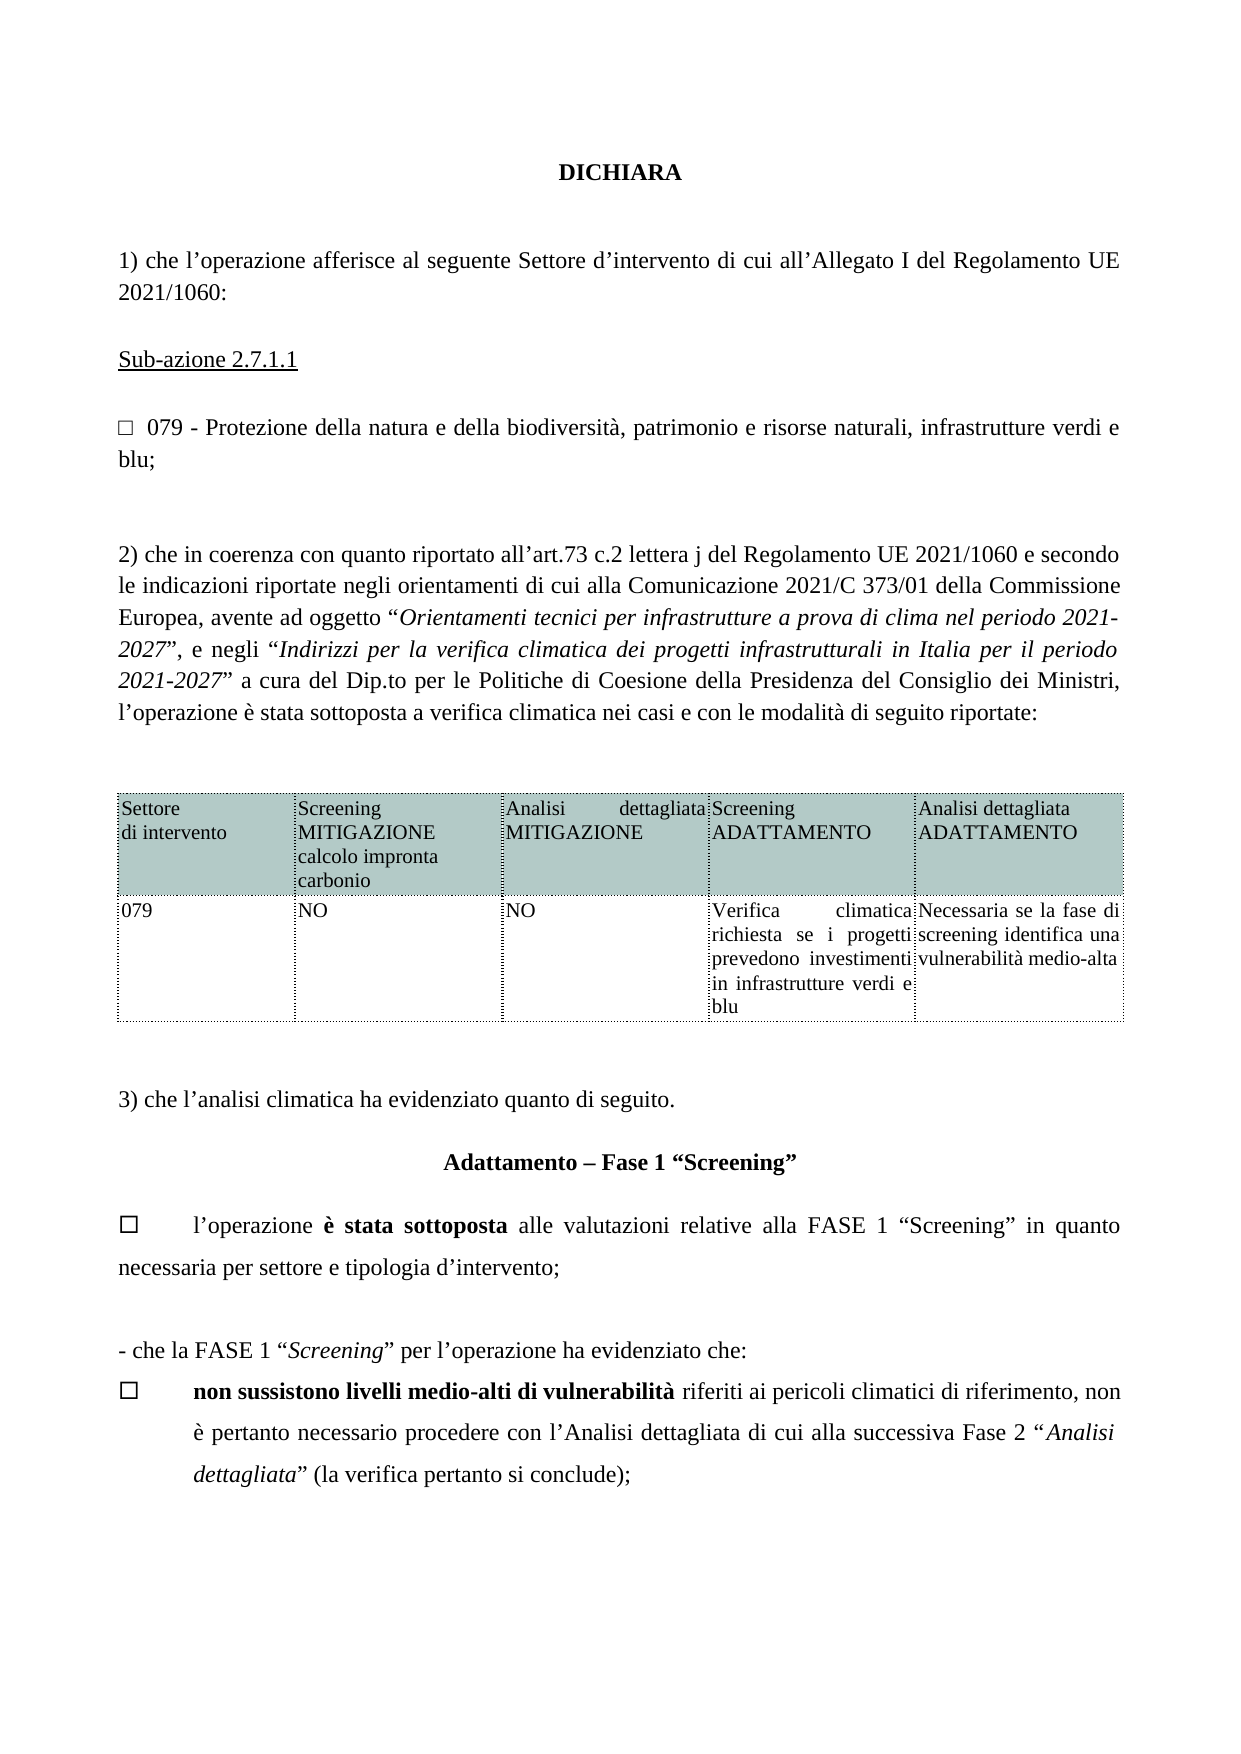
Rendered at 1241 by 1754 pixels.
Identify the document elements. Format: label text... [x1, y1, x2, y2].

text Sub-azione 2.7.1.1 [118, 345, 1122, 373]
table_cell NO [295, 895, 502, 1021]
text □ 079 - Protezione della natura e della biodiversità, patrimonio e risorse naturali, infrastrutture verdi e blu; [118, 413, 1122, 472]
text  non sussistono livelli medio-alti di vulnerabilità riferiti ai pericoli climatici di riferimento, non è pertanto necessario procedere con l’Analisi dettagliata di cui alla successiva Fase 2 “Analisi dettagliata” (la verifica pertanto si conclude); [118, 1377, 1122, 1487]
text Adattamento – Fase 1 “Screening” [118, 1148, 1122, 1176]
table_header Settore di intervento [118, 793, 295, 895]
text 1) che l’operazione afferisce al seguente Settore d’intervento di cui all’Allegato I del Regolamento UE 2021/1060: [118, 246, 1122, 305]
text - che la FASE 1 “Screening” per l’operazione ha evidenziato che: [118, 1336, 1122, 1363]
table_cell Necessaria se la fase di screening identifica una vulnerabilità medio-alta [915, 895, 1123, 1021]
table_cell NO [503, 895, 709, 1021]
table_header Analisi dettagliata MITIGAZIONE [503, 793, 709, 895]
table_header Screening MITIGAZIONE calcolo impronta carbonio [295, 793, 502, 895]
text 3) che l’analisi climatica ha evidenziato quanto di seguito. [118, 1085, 1122, 1112]
table_cell Verifica climatica richiesta se i progetti prevedono investimenti in infrastrutture verdi e blu [709, 895, 915, 1021]
table_cell 079 [118, 895, 295, 1021]
table_header Analisi dettagliata ADATTAMENTO [915, 793, 1123, 895]
text DICHIARA [118, 158, 1122, 186]
text 2) che in coerenza con quanto riportato all’art.73 c.2 lettera j del Regolamento UE 2021/1060 e secondo le indicazioni riportate negli orientamenti di cui alla Comunicazione 2021/C 373/01 della Commissione Europea, avente ad oggetto “Orientamenti tecnici per infrastrutture a prova di clima nel periodo 2021-2027”, e negli “Indirizzi per la verifica climatica dei progetti infrastrutturali in Italia per il periodo 2021-2027” a cura del Dip.to per le Politiche di Coesione della Presidenza del Consiglio dei Ministri, l’operazione è stata sottoposta a verifica climatica nei casi e con le modalità di seguito riportate: [118, 540, 1122, 726]
table_header Screening ADATTAMENTO [709, 793, 915, 895]
text  l’operazione è stata sottoposta alle valutazioni relative alla FASE 1 “Screening” in quanto necessaria per settore e tipologia d’intervento; [118, 1212, 1122, 1281]
